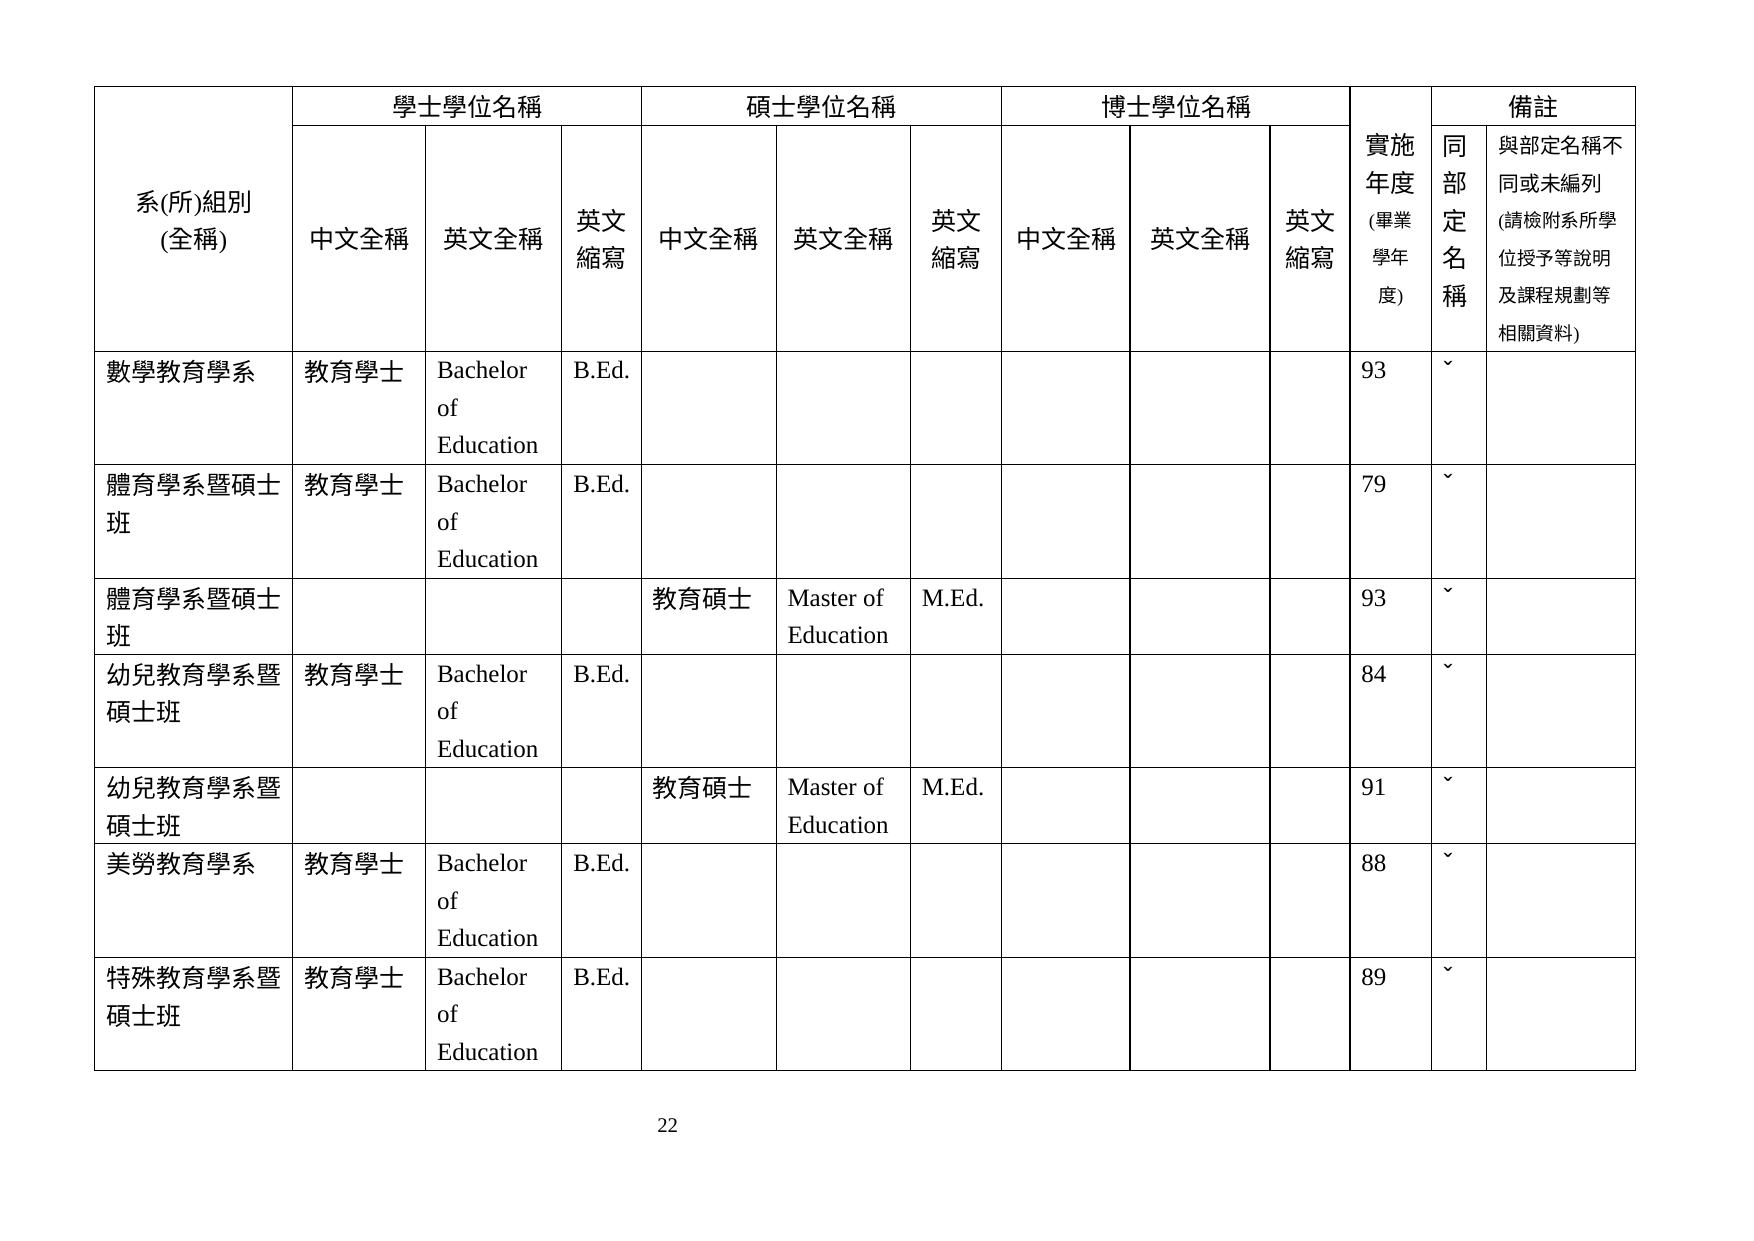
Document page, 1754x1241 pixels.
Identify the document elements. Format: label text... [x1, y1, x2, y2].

table_cell [562, 579, 641, 654]
table_cell [1131, 768, 1269, 843]
table_cell B.Ed. [562, 352, 641, 464]
table_cell [911, 844, 1001, 957]
table_cell 體育學系暨碩士班 [95, 465, 292, 578]
table_cell [642, 655, 776, 767]
table_cell [1002, 768, 1129, 843]
table_cell 教育學士 [293, 958, 425, 1070]
table_cell 教育碩士 [642, 768, 776, 843]
table_cell Master of Education [777, 579, 910, 654]
table_cell 89 [1351, 958, 1431, 1070]
table_cell [562, 768, 641, 843]
table_cell Bachelor of Education [426, 655, 561, 767]
table_cell 教育學士 [293, 844, 425, 957]
table_header 實施年度(畢業學年度) [1351, 87, 1431, 351]
table_cell ˇ [1432, 958, 1486, 1070]
table_cell 英文縮寫 [562, 126, 641, 351]
table_cell [1002, 465, 1129, 578]
table_cell 教育學士 [293, 352, 425, 464]
table_cell ˇ [1432, 655, 1486, 767]
table_cell B.Ed. [562, 465, 641, 578]
table_cell [1271, 465, 1349, 578]
table_cell [1271, 844, 1349, 957]
table_cell 數學教育學系 [95, 352, 292, 464]
table_cell [1487, 844, 1635, 957]
table_cell [777, 844, 910, 957]
table_header 學士學位名稱 [293, 87, 641, 124]
table_cell 91 [1351, 768, 1431, 843]
table_cell [426, 579, 561, 654]
table_header 博士學位名稱 [1002, 87, 1349, 124]
table_cell 特殊教育學系暨碩士班 [95, 958, 292, 1070]
table_cell Bachelor of Education [426, 465, 561, 578]
table_cell 美勞教育學系 [95, 844, 292, 957]
table_cell 幼兒教育學系暨碩士班 [95, 655, 292, 767]
table_cell [777, 465, 910, 578]
table_cell [1131, 958, 1269, 1070]
table_cell [426, 768, 561, 843]
table_cell 84 [1351, 655, 1431, 767]
table_cell ˇ [1432, 352, 1486, 464]
table_cell 與部定名稱不同或未編列(請檢附系所學位授予等說明及課程規劃等相關資料) [1487, 126, 1635, 351]
table_cell [1131, 655, 1269, 767]
table_cell [642, 958, 776, 1070]
table_cell 英文全稱 [777, 126, 910, 351]
table_cell Bachelor of Education [426, 958, 561, 1070]
table_cell 中文全稱 [1002, 126, 1129, 351]
table_cell [911, 958, 1001, 1070]
table_cell [1487, 768, 1635, 843]
table_cell [642, 465, 776, 578]
table_cell 英文縮寫 [911, 126, 1001, 351]
table_cell [1131, 352, 1269, 464]
table_header 備註 [1432, 87, 1635, 124]
table_cell [1487, 465, 1635, 578]
table_cell [1271, 579, 1349, 654]
table_cell 中文全稱 [293, 126, 425, 351]
table_cell [293, 579, 425, 654]
table_cell [1271, 352, 1349, 464]
table_cell 79 [1351, 465, 1431, 578]
table_cell [1487, 579, 1635, 654]
table_cell 英文全稱 [1131, 126, 1269, 351]
table_cell ˇ [1432, 768, 1486, 843]
table_cell [1002, 844, 1129, 957]
table_cell [777, 352, 910, 464]
table_cell 88 [1351, 844, 1431, 957]
table_cell 幼兒教育學系暨碩士班 [95, 768, 292, 843]
table_cell B.Ed. [562, 844, 641, 957]
table_cell 教育學士 [293, 655, 425, 767]
table_cell 教育碩士 [642, 579, 776, 654]
table_cell [293, 768, 425, 843]
table_cell 英文縮寫 [1271, 126, 1349, 351]
table_cell B.Ed. [562, 655, 641, 767]
table_cell 體育學系暨碩士班 [95, 579, 292, 654]
table_cell [1002, 352, 1129, 464]
table_cell [642, 844, 776, 957]
table_cell 中文全稱 [642, 126, 776, 351]
table_cell 93 [1351, 352, 1431, 464]
table_cell [1271, 655, 1349, 767]
table_cell [777, 655, 910, 767]
table_cell ˇ [1432, 579, 1486, 654]
table_cell M.Ed. [911, 579, 1001, 654]
table_cell ˇ [1432, 465, 1486, 578]
table_cell [777, 958, 910, 1070]
table_cell Master of Education [777, 768, 910, 843]
table_cell [1487, 958, 1635, 1070]
table_cell [1271, 958, 1349, 1070]
table_cell [911, 465, 1001, 578]
table_cell ˇ [1432, 844, 1486, 957]
table_cell 英文全稱 [426, 126, 561, 351]
table_cell B.Ed. [562, 958, 641, 1070]
table_header 系(所)組別 (全稱) [95, 87, 292, 351]
table_cell [1131, 579, 1269, 654]
table_cell Bachelor of Education [426, 352, 561, 464]
table_cell 93 [1351, 579, 1431, 654]
table_cell [911, 352, 1001, 464]
table_cell [911, 655, 1001, 767]
table_cell 教育學士 [293, 465, 425, 578]
table_cell [1487, 655, 1635, 767]
table_cell 同部定名稱 [1432, 126, 1486, 351]
table_cell M.Ed. [911, 768, 1001, 843]
table_cell Bachelor of Education [426, 844, 561, 957]
table_cell [1271, 768, 1349, 843]
table_header 碩士學位名稱 [642, 87, 1001, 124]
table_cell [1002, 655, 1129, 767]
table_cell [642, 352, 776, 464]
table_cell [1131, 465, 1269, 578]
table_cell [1487, 352, 1635, 464]
table_cell [1002, 958, 1129, 1070]
table_cell [1002, 579, 1129, 654]
table_cell [1131, 844, 1269, 957]
